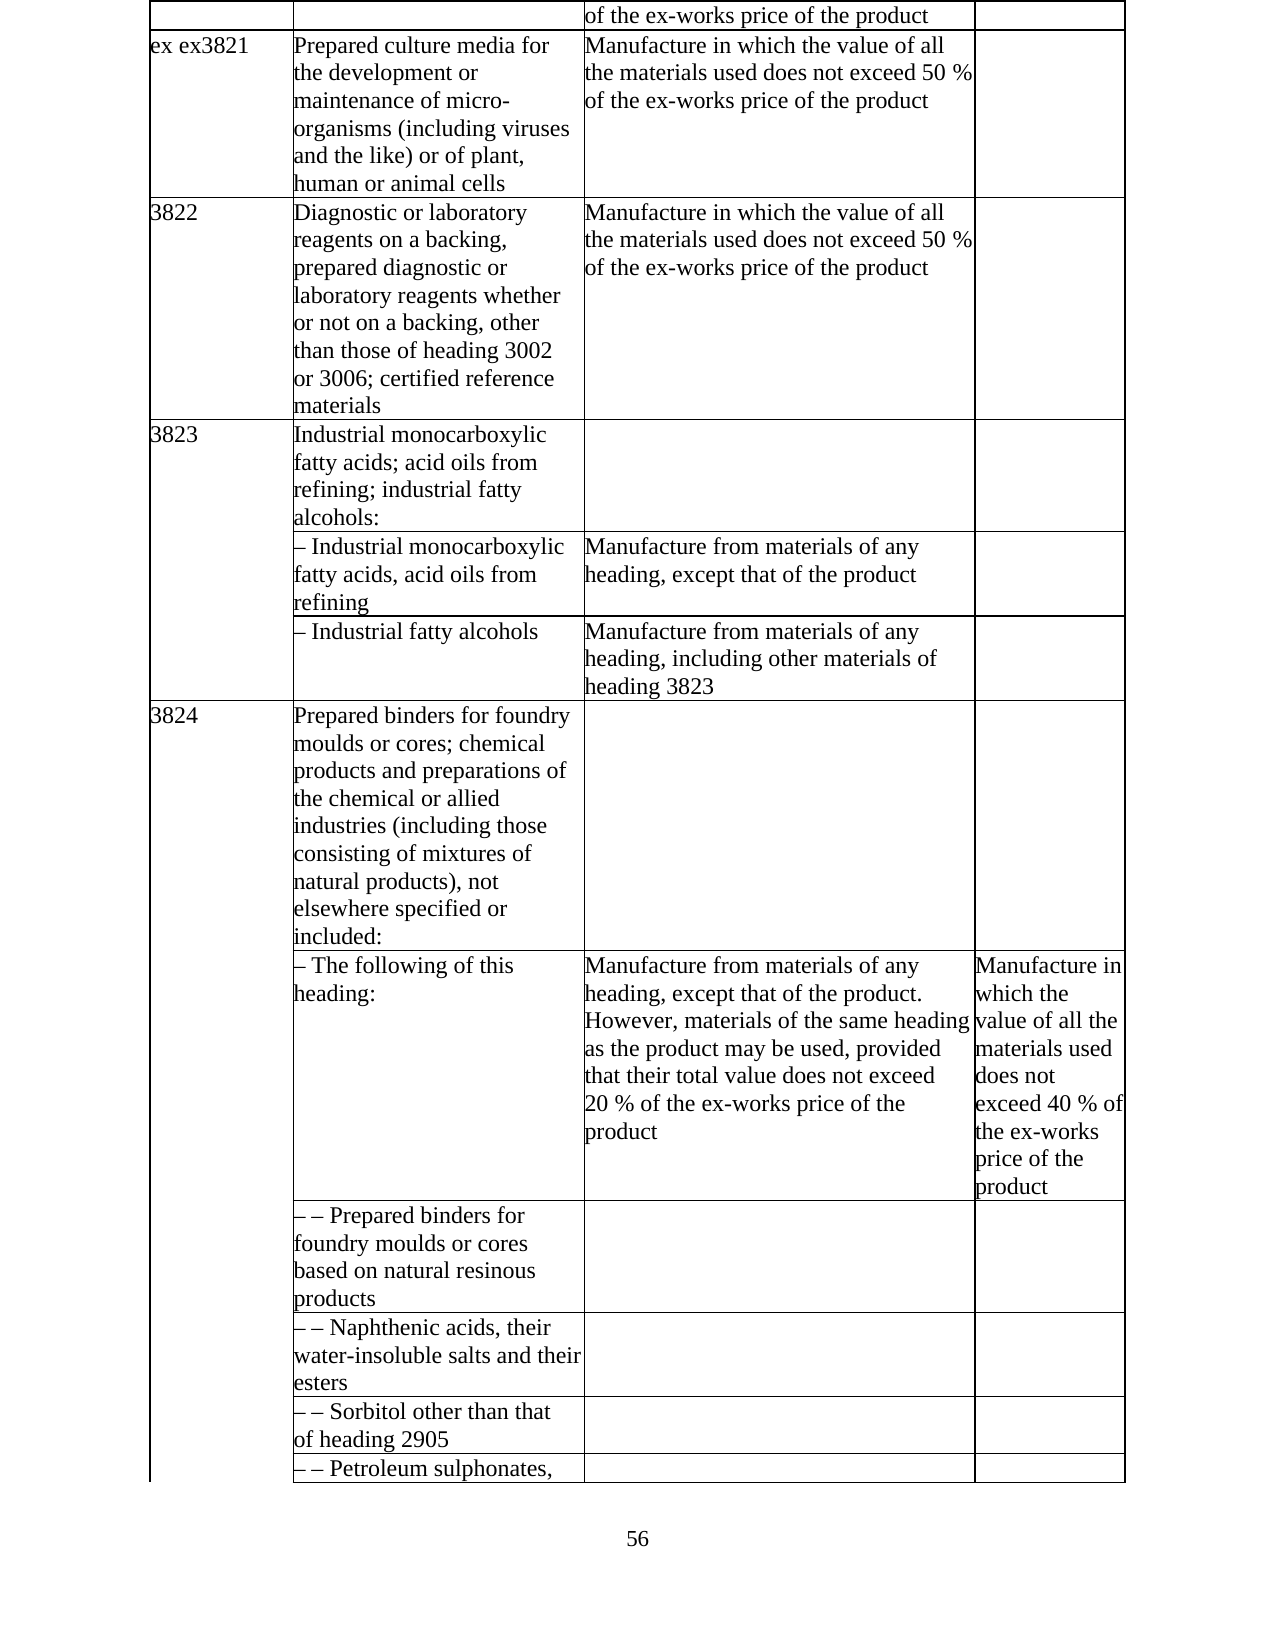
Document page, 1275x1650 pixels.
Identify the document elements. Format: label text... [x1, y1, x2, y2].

table_cell Manufacture in which the value of all the materials used does not exceed 40 % of the ex-works price of the product [976, 951, 1124, 1199]
table_cell [976, 1397, 1124, 1453]
table_cell 3824 [151, 701, 293, 1482]
table_cell Manufacture from materials of any heading, except that of the product. However, materials of the same heading as the product may be used, provided that their total value does not exceed 20 % of the ex-works price of the product [585, 951, 974, 1199]
table_cell [294, 2, 584, 29]
table_cell – Industrial monocarboxylic fatty acids, acid oils from refining [294, 532, 584, 615]
table_cell [585, 420, 974, 531]
table_cell Manufacture in which the value of all the materials used does not exceed 50 % of the ex-works price of the product [585, 31, 974, 196]
table_cell – Industrial fatty alcohols [294, 617, 584, 699]
table_cell Prepared binders for foundry moulds or cores; chemical products and preparations of the chemical or allied industries (including those consisting of mixtures of natural products), not elsewhere specified or included: [294, 701, 584, 949]
table_cell Manufacture from materials of any heading, except that of the product [585, 532, 974, 615]
table_cell [976, 198, 1124, 419]
table_cell [585, 1201, 974, 1311]
table_cell [976, 1454, 1124, 1482]
table_cell – The following of this heading: [294, 951, 584, 1199]
table_cell [585, 1397, 974, 1453]
table_cell ex ex3821 [151, 31, 293, 196]
table_cell – – Naphthenic acids, their water-insoluble salts and their esters [294, 1313, 584, 1396]
table_cell of the ex-works price of the product [585, 2, 974, 29]
table_cell Diagnostic or laboratory reagents on a backing, prepared diagnostic or laboratory reagents whether or not on a backing, other than those of heading 3002 or 3006; certified reference materials [294, 198, 584, 419]
table_cell [976, 31, 1124, 196]
table_cell 3822 [151, 198, 293, 419]
table_cell Manufacture in which the value of all the materials used does not exceed 50 % of the ex-works price of the product [585, 198, 974, 419]
table_cell 3823 [151, 420, 293, 699]
table_cell [976, 701, 1124, 949]
table_cell [976, 617, 1124, 699]
table_cell [976, 532, 1124, 615]
table_cell – – Petroleum sulphonates, [294, 1454, 584, 1482]
table_cell [585, 1313, 974, 1396]
table_cell [976, 1313, 1124, 1396]
table_cell [976, 2, 1124, 29]
table_cell Manufacture from materials of any heading, including other materials of heading 3823 [585, 617, 974, 699]
table_cell [151, 2, 293, 29]
table_cell [976, 1201, 1124, 1311]
table_cell [585, 1454, 974, 1482]
table_cell Prepared culture media for the development or maintenance of micro-organisms (including viruses and the like) or of plant, human or animal cells [294, 31, 584, 196]
table_cell [976, 420, 1124, 531]
table_cell – – Prepared binders for foundry moulds or cores based on natural resinous products [294, 1201, 584, 1311]
table_cell – – Sorbitol other than that of heading 2905 [294, 1397, 584, 1453]
table_cell Industrial monocarboxylic fatty acids; acid oils from refining; industrial fatty alcohols: [294, 420, 584, 531]
table_cell [585, 701, 974, 949]
